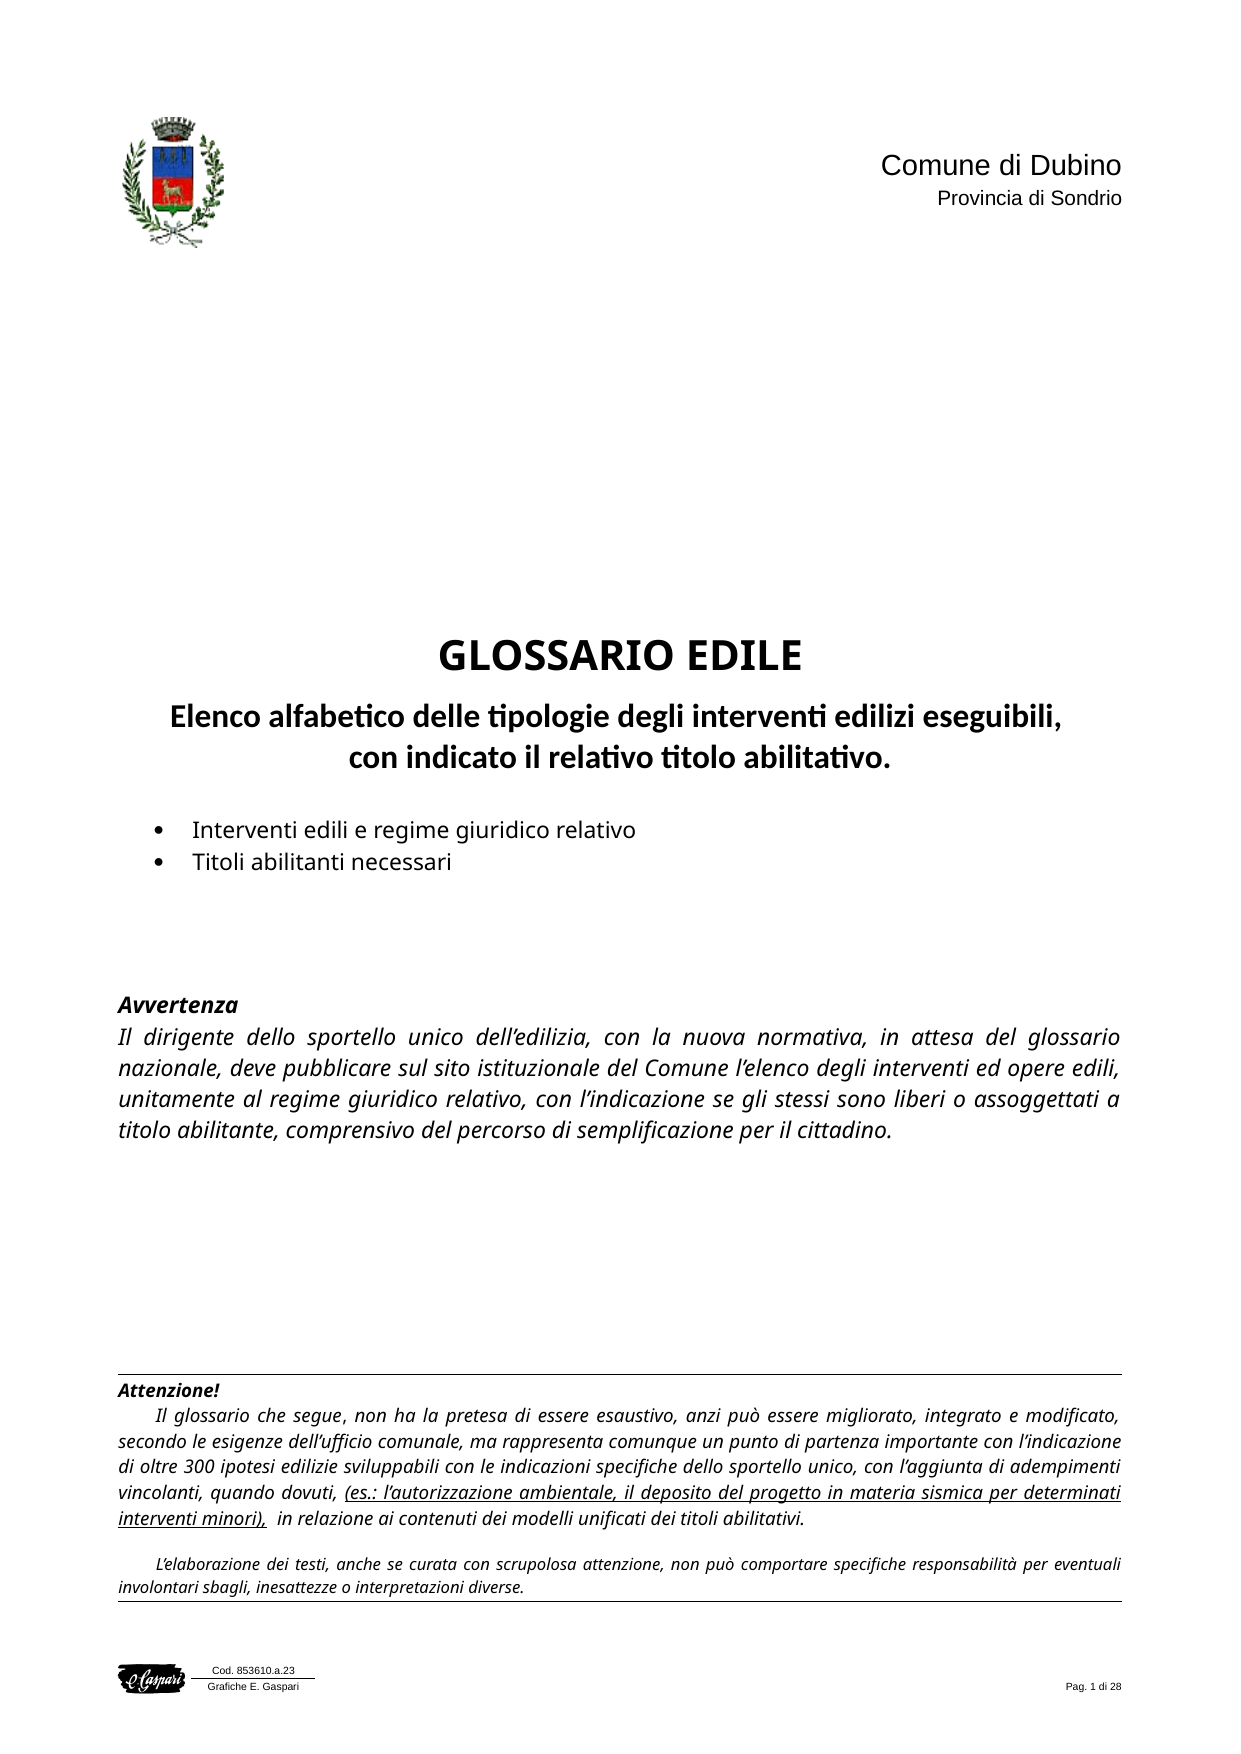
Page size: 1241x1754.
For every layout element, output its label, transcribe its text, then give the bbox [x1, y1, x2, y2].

text Il glossario che segue, non ha la pretesa di essere esaustivo, anzi può essere migliorato, integrato e modificato, secondo le esigenze dell’ufficio comunale, ma rappresenta comunque un punto di partenza importante con l’indicazione di oltre 300 ipotesi edilizie sviluppabili con le indicazioni specifiche dello sportello unico, con l’aggiunta di adempimenti vincolanti, quando dovuti, (es.: l’autorizzazione ambientale, il deposito del progetto in materia sismica per determinati interventi minori), in relazione ai contenuti dei modelli unificati dei titoli abilitativi. [118, 1403, 1122, 1530]
text Attenzione! [118, 1375, 1122, 1403]
text Comune di Dubino [224, 148, 1122, 181]
text Provincia di Sondrio [224, 186, 1122, 210]
picture [122, 117, 224, 248]
text L’elaborazione dei testi, anche se curata con scrupolosa attenzione, non può comportare specifiche responsabilità per eventuali involontari sbagli, inesattezze o interpretazioni diverse. [118, 1553, 1122, 1601]
list Titoli abilitanti necessari [154, 846, 1122, 877]
text Il dirigente dello sportello unico dell’edilizia, con la nuova normativa, in attesa del glossario nazionale, deve pubblicare sul sito istituzionale del Comune l’elenco degli interventi ed opere edili, unitamente al regime giuridico relativo, con l’indicazione se gli stessi sono liberi o assoggettati a titolo abilitante, comprensivo del percorso di semplificazione per il cittadino. [118, 1021, 1122, 1146]
text Elenco alfabetico delle tipologie degli interventi edilizi eseguibili, con indicato il relativo titolo abilitativo. [118, 695, 1122, 777]
list Interventi edili e regime giuridico relativo [154, 814, 1122, 846]
text GLOSSARIO EDILE [118, 626, 1122, 683]
picture [117, 1663, 185, 1694]
text Avvertenza [118, 989, 1122, 1021]
